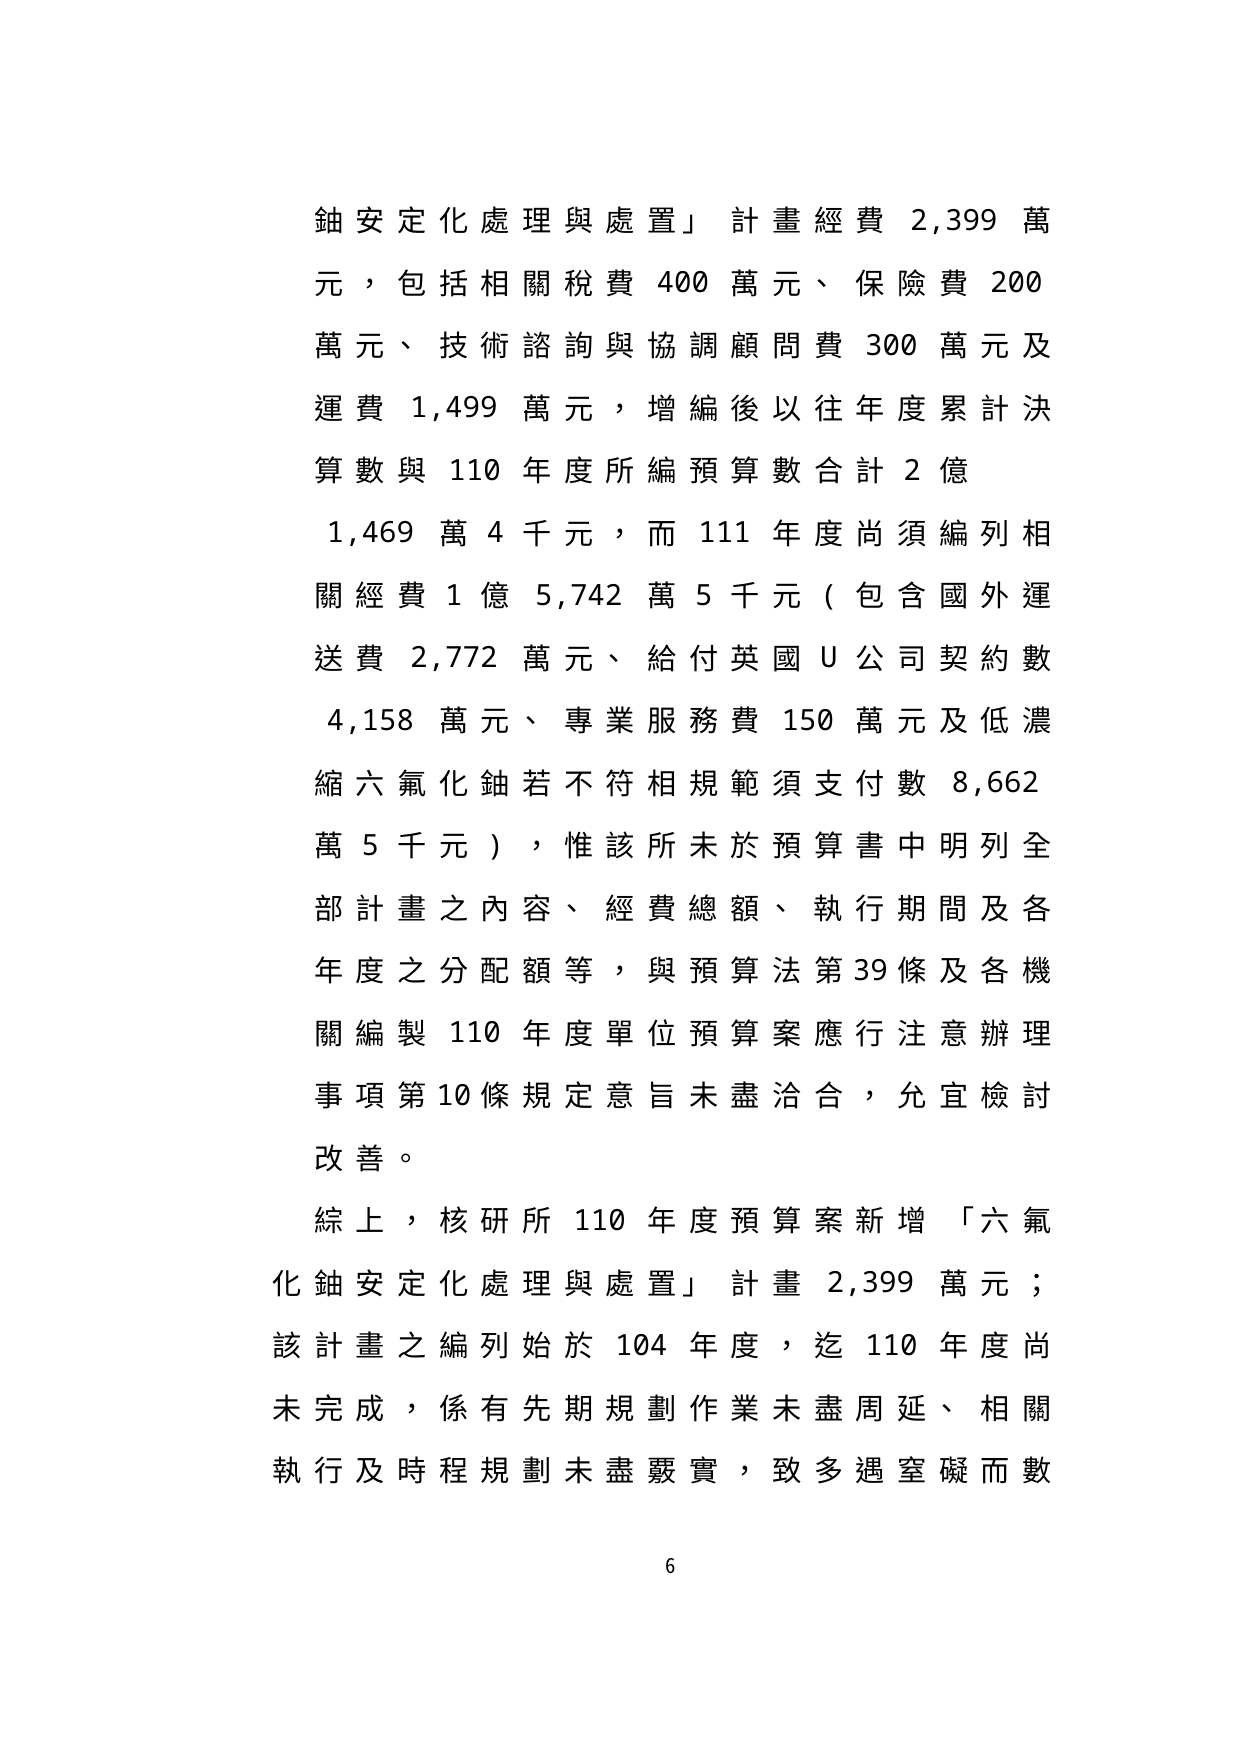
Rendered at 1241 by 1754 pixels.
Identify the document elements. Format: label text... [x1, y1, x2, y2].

text 綜上，核研所110年度預算案新增「六氟化鈾安定化處理與處置」計畫2,399萬元；該計畫之編列始於104年度，迄110年度尚未完成，係有先期規劃作業未盡周延、相關執行及時程規劃未盡覈實，致多遇窒礙而數次變更計畫及展延執行期程並增加經費情形，允宜檢討改善；另111年度則將賡續編列該計畫最後1年度經費1億5,742萬5千元，允宜妥善規劃並依計畫辦理，俾達111年度完成境外穩定化處置目標。 [242, 1177, 1058, 1490]
text 鈾安定化處理與處置」計畫經費2,399萬元，包括相關稅費400萬元、保險費200萬元、技術諮詢與協調顧問費300萬元及運費1,499萬元，增編後以往年度累計決算數與110年度所編預算數合計2億1,469萬4千元，而111年度尚須編列相關經費1億5,742萬5千元(包含國外運送費2,772萬元、給付英國U公司契約數4,158萬元、專業服務費150萬元及低濃縮六氟化鈾若不符相規範須支付數8,662萬5千元)，惟該所未於預算書中明列全部計畫之內容、經費總額、執行期間及各年度之分配額等，與預算法第39條及各機關編製110年度單位預算案應行注意辦理事項第10條規定意旨未盡洽合，允宜檢討改善。 [242, 177, 1058, 1177]
